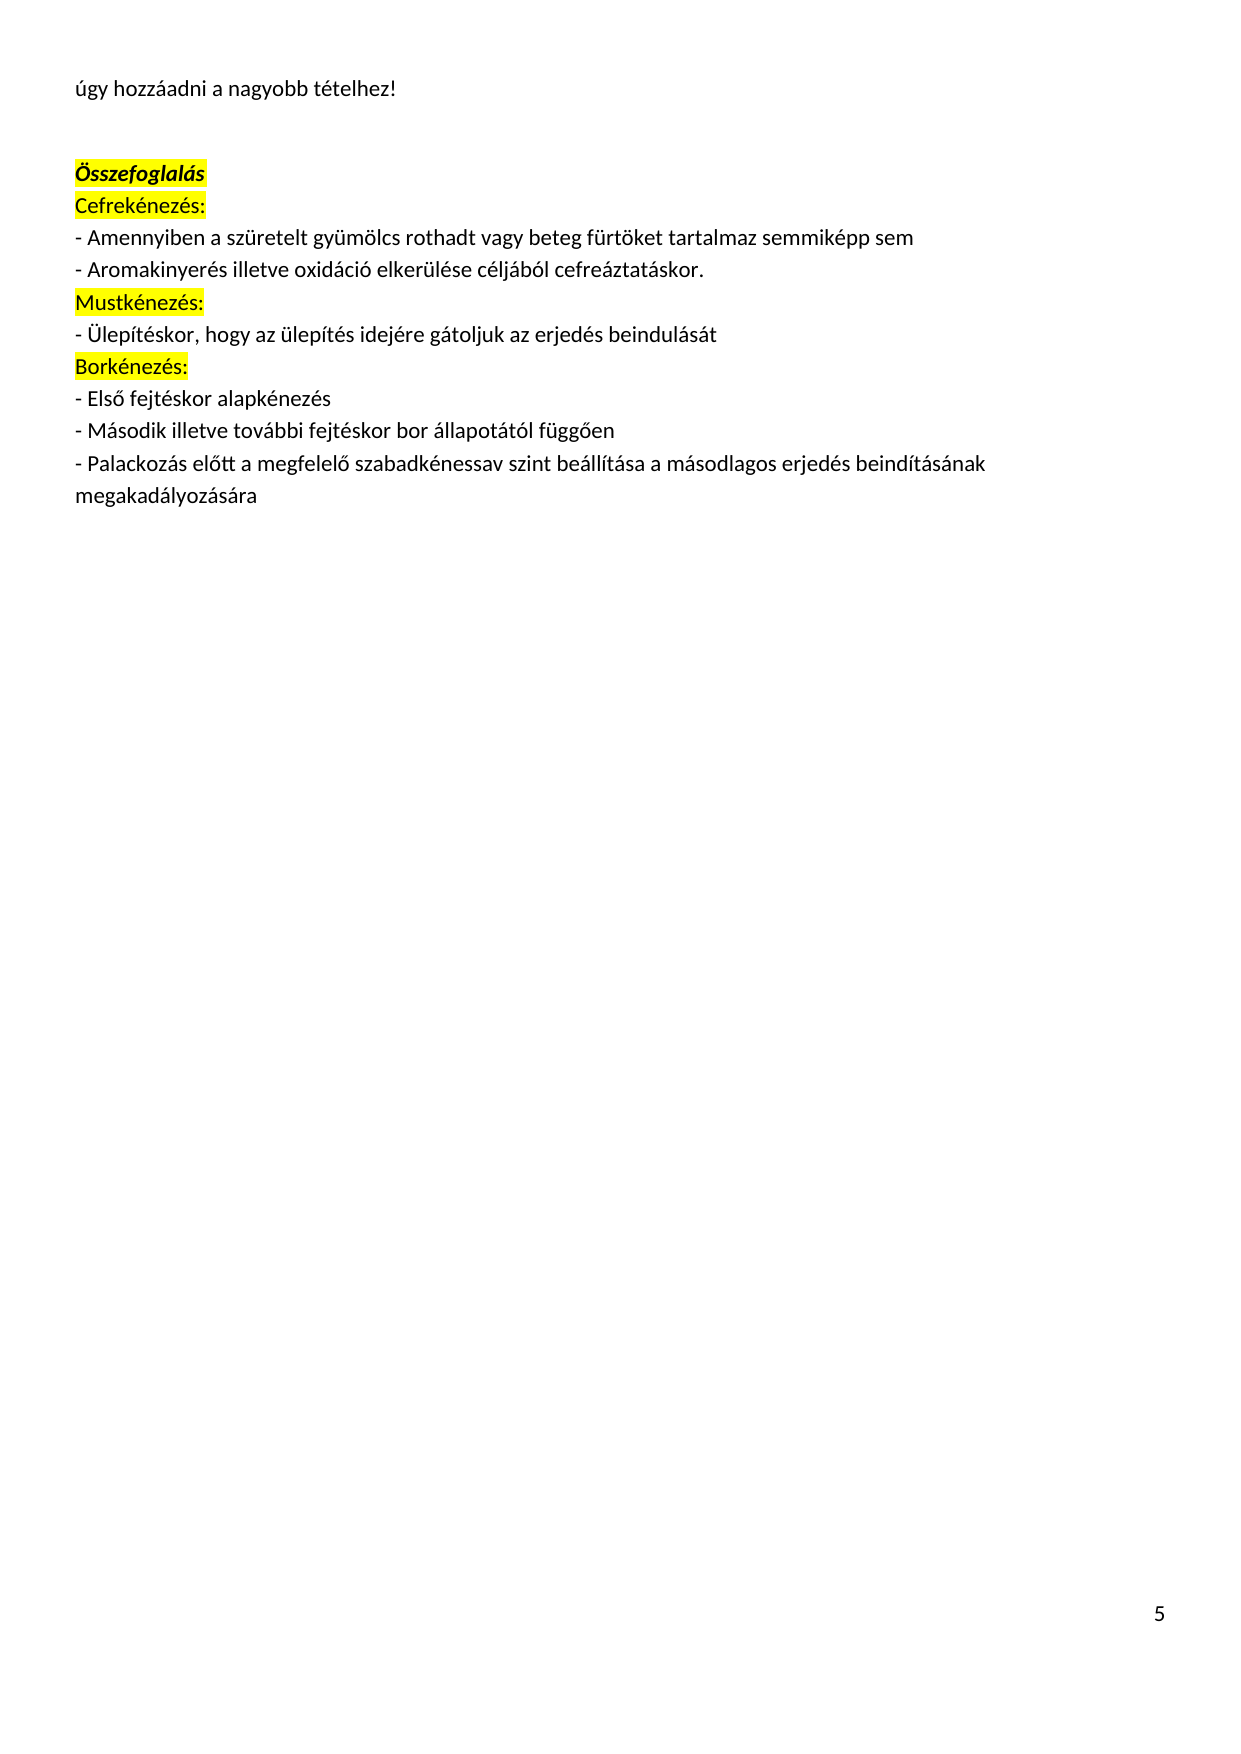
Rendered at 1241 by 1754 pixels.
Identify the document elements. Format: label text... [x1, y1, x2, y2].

list úgy hozzáadni a nagyobb tételhez! [75, 74, 1165, 134]
list Összefoglalás Cefrekénezés: - Amennyiben a szüretelt gyümölcs rothadt vagy beteg fürtöket tartalmaz semmiképp sem - Aromakinyerés illetve oxidáció elkerülése céljából cefreáztatáskor. Mustkénezés: - Ülepítéskor, hogy az ülepítés idejére gátoljuk az erjedés beindulását Borkénezés: - Első fejtéskor alapkénezés - Második illetve további fejtéskor bor állapotától függően - Palackozás előtt a megfelelő szabadkénessav szint beállítása a másodlagos erjedés beindításának megakadályozására [75, 159, 1165, 509]
